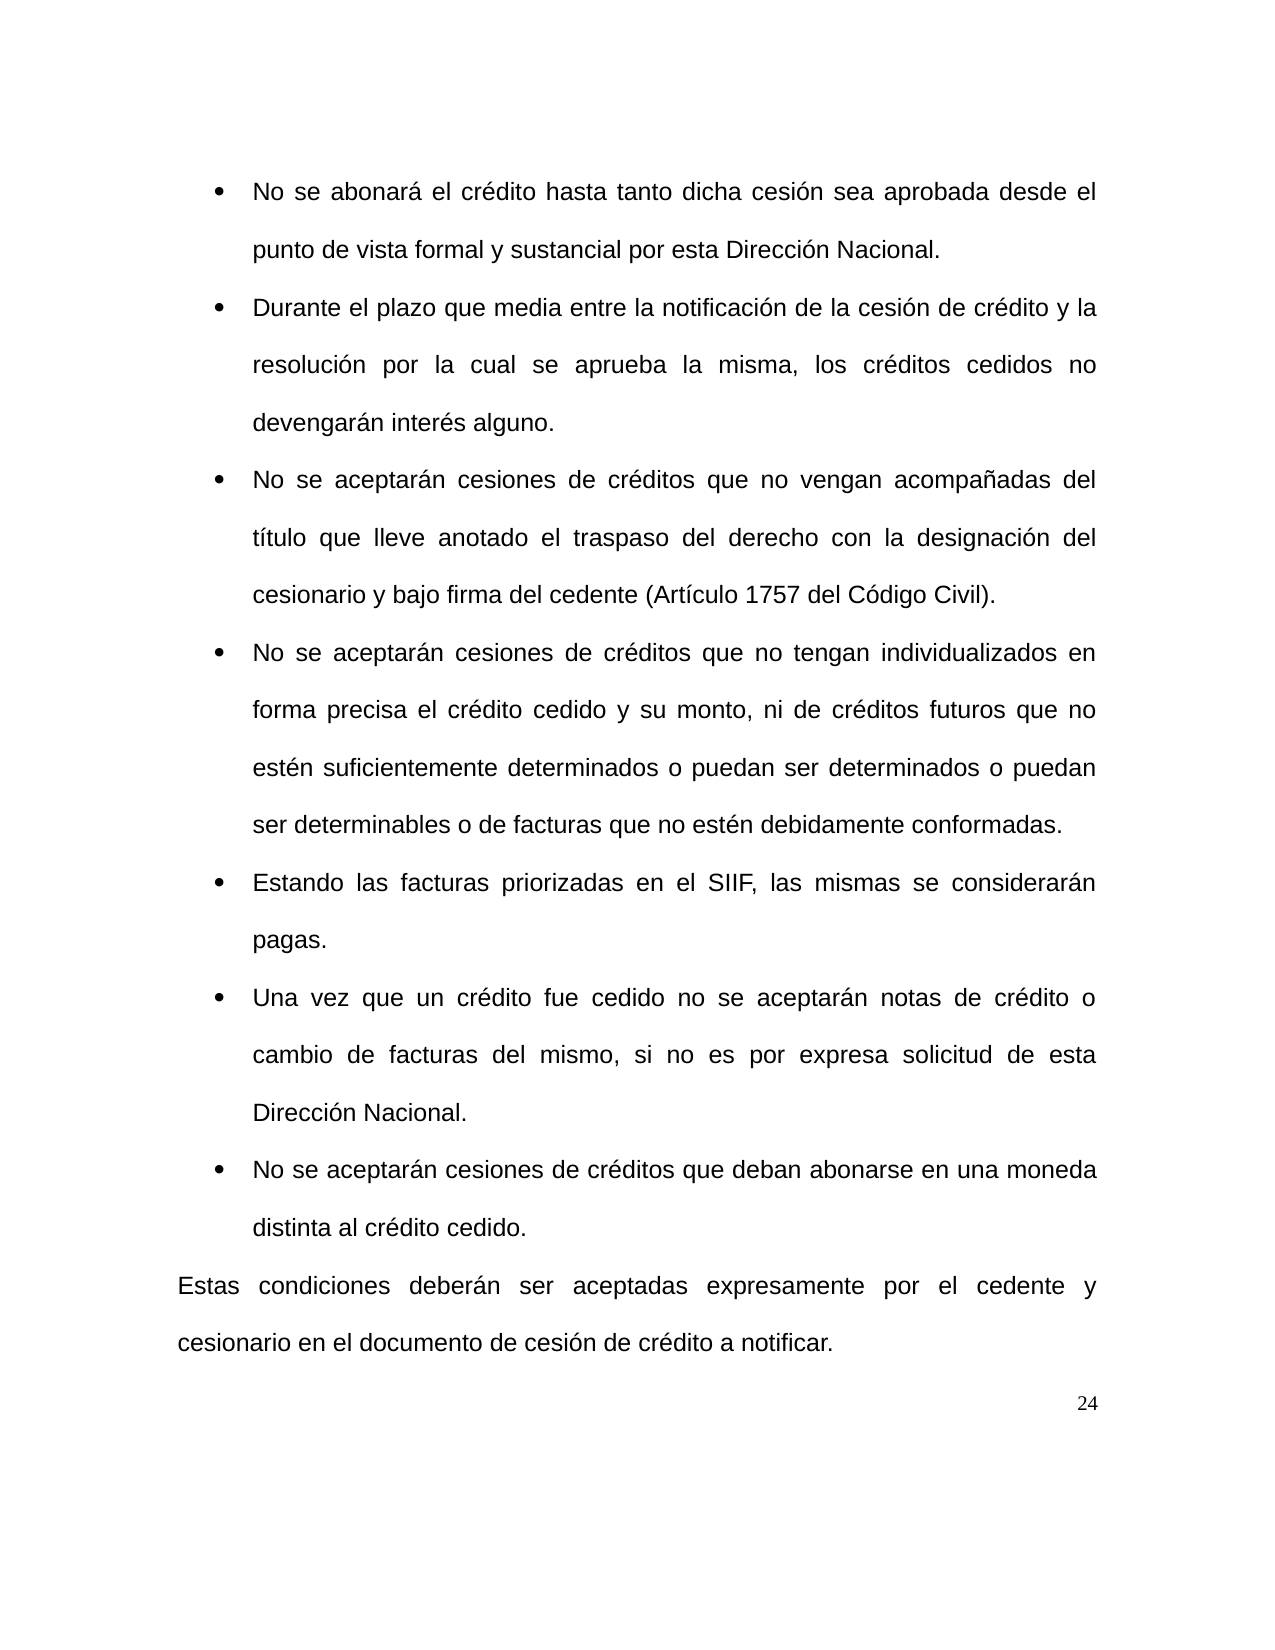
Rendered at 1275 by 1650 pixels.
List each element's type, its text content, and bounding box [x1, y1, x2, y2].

list No se aceptarán cesiones de créditos que no vengan acompañadas del título que lleve anotado el traspaso del derecho con la designación del cesionario y bajo firma del cedente (Artículo 1757 del Código Civil). [215, 465, 1098, 609]
list Durante el plazo que media entre la notificación de la cesión de crédito y la resolución por la cual se aprueba la misma, los créditos cedidos no devengarán interés alguno. [215, 292, 1098, 436]
text Estas condiciones deberán ser aceptadas expresamente por el cedente y cesionario en el documento de cesión de crédito a notificar. [177, 1271, 1098, 1357]
list Una vez que un crédito fue cedido no se aceptarán notas de crédito o cambio de facturas del mismo, si no es por expresa solicitud de esta Dirección Nacional. [215, 983, 1098, 1127]
list No se aceptarán cesiones de créditos que deban abonarse en una moneda distinta al crédito cedido. [215, 1156, 1098, 1242]
list No se aceptarán cesiones de créditos que no tengan individualizados en forma precisa el crédito cedido y su monto, ni de créditos futuros que no estén suficientemente determinados o puedan ser determinados o puedan ser determinables o de facturas que no estén debidamente conformadas. [215, 638, 1098, 839]
list Estando las facturas priorizadas en el SIIF, las mismas se considerarán pagas. [215, 868, 1098, 954]
list No se abonará el crédito hasta tanto dicha cesión sea aprobada desde el punto de vista formal y sustancial por esta Dirección Nacional. [215, 177, 1098, 264]
